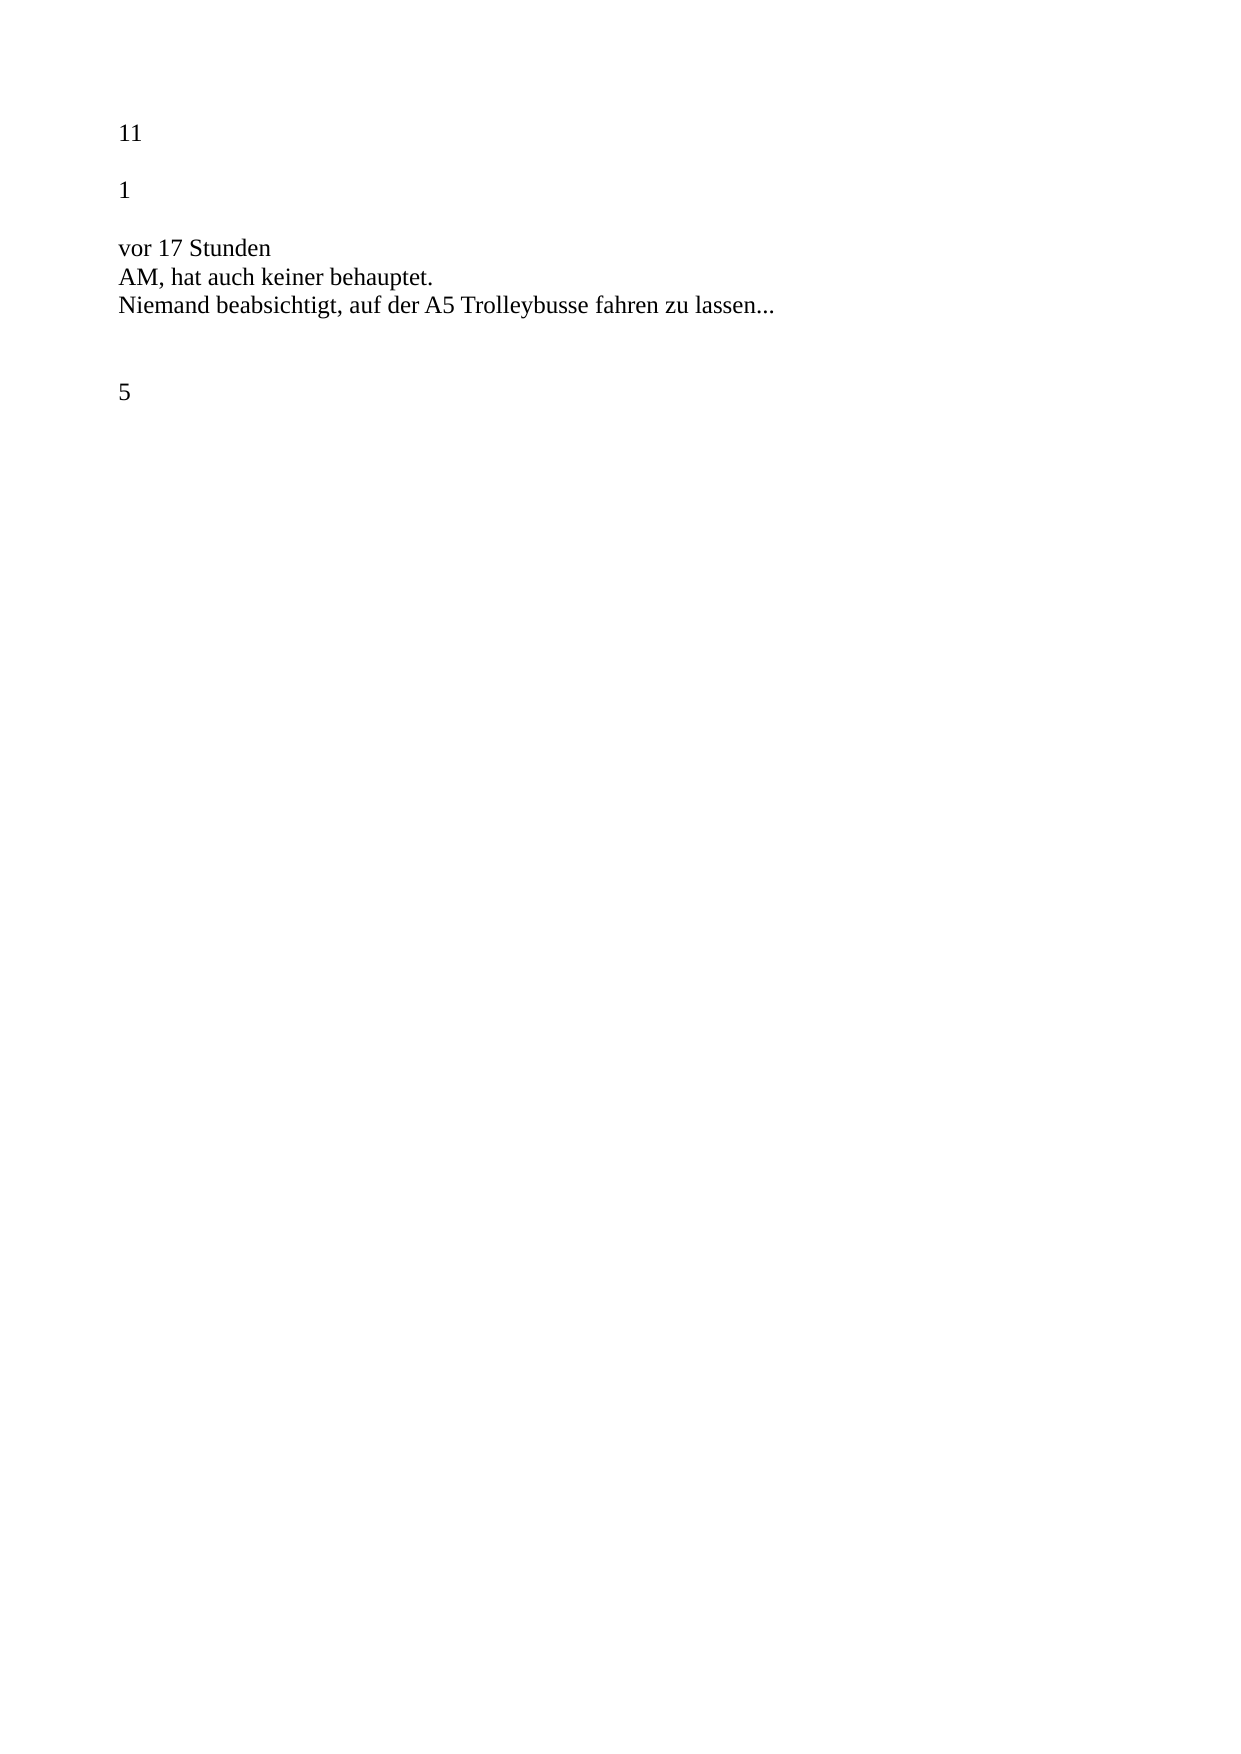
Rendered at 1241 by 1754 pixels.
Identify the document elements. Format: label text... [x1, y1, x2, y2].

text 5 [118, 377, 1122, 406]
text AM, hat auch keiner behauptet. [118, 262, 1122, 291]
text Niemand beabsichtigt, auf der A5 Trolleybusse fahren zu lassen... [118, 291, 1122, 319]
text vor 17 Stunden [118, 233, 1122, 262]
text 1 [118, 176, 1122, 204]
text 11 [118, 118, 1122, 147]
